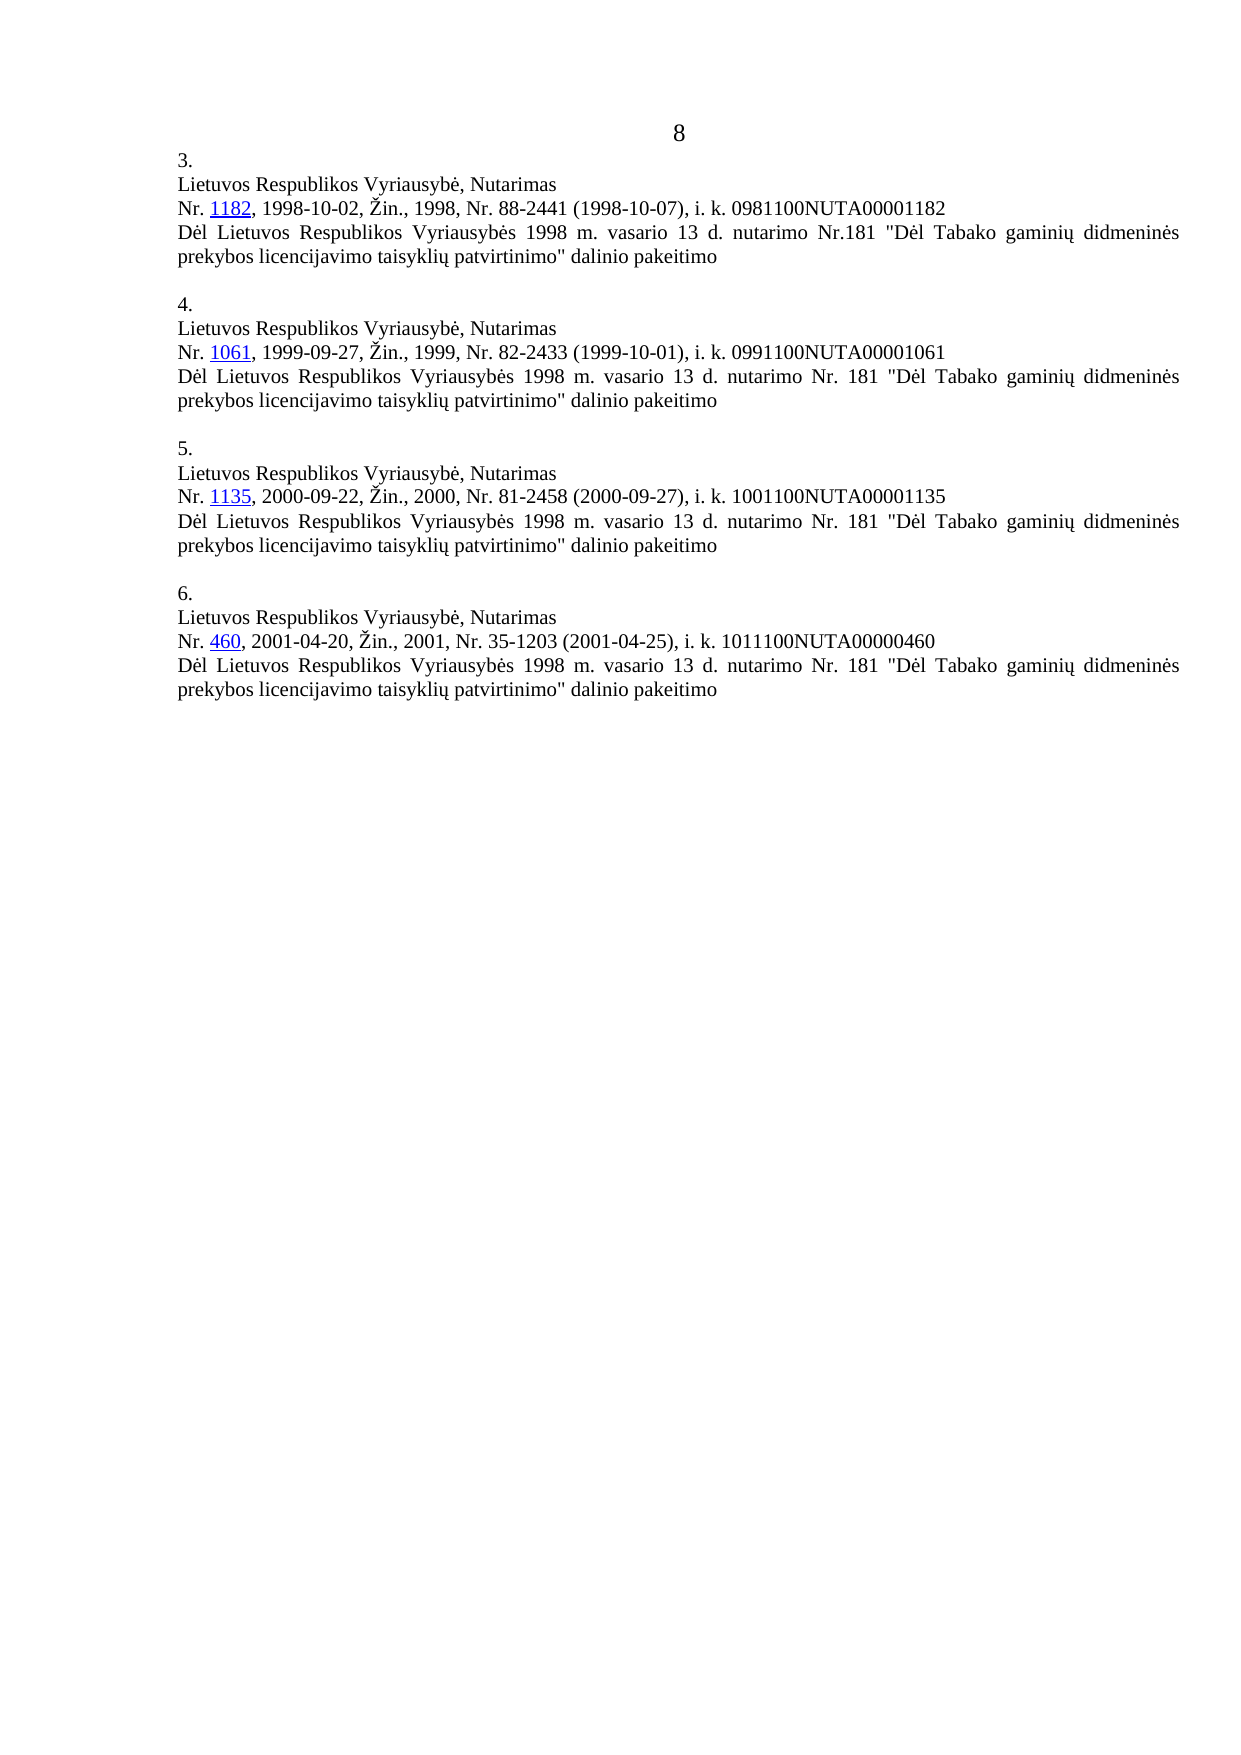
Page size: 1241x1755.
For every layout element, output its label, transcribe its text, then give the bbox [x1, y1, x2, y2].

text Nr. 1061, 1999-09-27, Žin., 1999, Nr. 82-2433 (1999-10-01), i. k. 0991100NUTA00001061 [177, 340, 1181, 364]
text 3. [177, 148, 1181, 172]
text Dėl Lietuvos Respublikos Vyriausybės 1998 m. vasario 13 d. nutarimo Nr. 181 "Dėl Tabako gaminių didmeninės prekybos licencijavimo taisyklių patvirtinimo" dalinio pakeitimo [177, 653, 1181, 701]
text Nr. 1182, 1998-10-02, Žin., 1998, Nr. 88-2441 (1998-10-07), i. k. 0981100NUTA00001182 [177, 196, 1181, 220]
text Dėl Lietuvos Respublikos Vyriausybės 1998 m. vasario 13 d. nutarimo Nr.181 "Dėl Tabako gaminių didmeninės prekybos licencijavimo taisyklių patvirtinimo" dalinio pakeitimo [177, 220, 1181, 268]
text Lietuvos Respublikos Vyriausybė, Nutarimas [177, 172, 1181, 196]
text 4. [177, 292, 1181, 316]
text Nr. 460, 2001-04-20, Žin., 2001, Nr. 35-1203 (2001-04-25), i. k. 1011100NUTA00000460 [177, 629, 1181, 653]
text Lietuvos Respublikos Vyriausybė, Nutarimas [177, 460, 1181, 484]
text Dėl Lietuvos Respublikos Vyriausybės 1998 m. vasario 13 d. nutarimo Nr. 181 "Dėl Tabako gaminių didmeninės prekybos licencijavimo taisyklių patvirtinimo" dalinio pakeitimo [177, 508, 1181, 557]
text Nr. 1135, 2000-09-22, Žin., 2000, Nr. 81-2458 (2000-09-27), i. k. 1001100NUTA00001135 [177, 484, 1181, 508]
text Dėl Lietuvos Respublikos Vyriausybės 1998 m. vasario 13 d. nutarimo Nr. 181 "Dėl Tabako gaminių didmeninės prekybos licencijavimo taisyklių patvirtinimo" dalinio pakeitimo [177, 364, 1181, 412]
text Lietuvos Respublikos Vyriausybė, Nutarimas [177, 316, 1181, 340]
text 6. [177, 581, 1181, 605]
text Lietuvos Respublikos Vyriausybė, Nutarimas [177, 605, 1181, 629]
text 5. [177, 436, 1181, 460]
